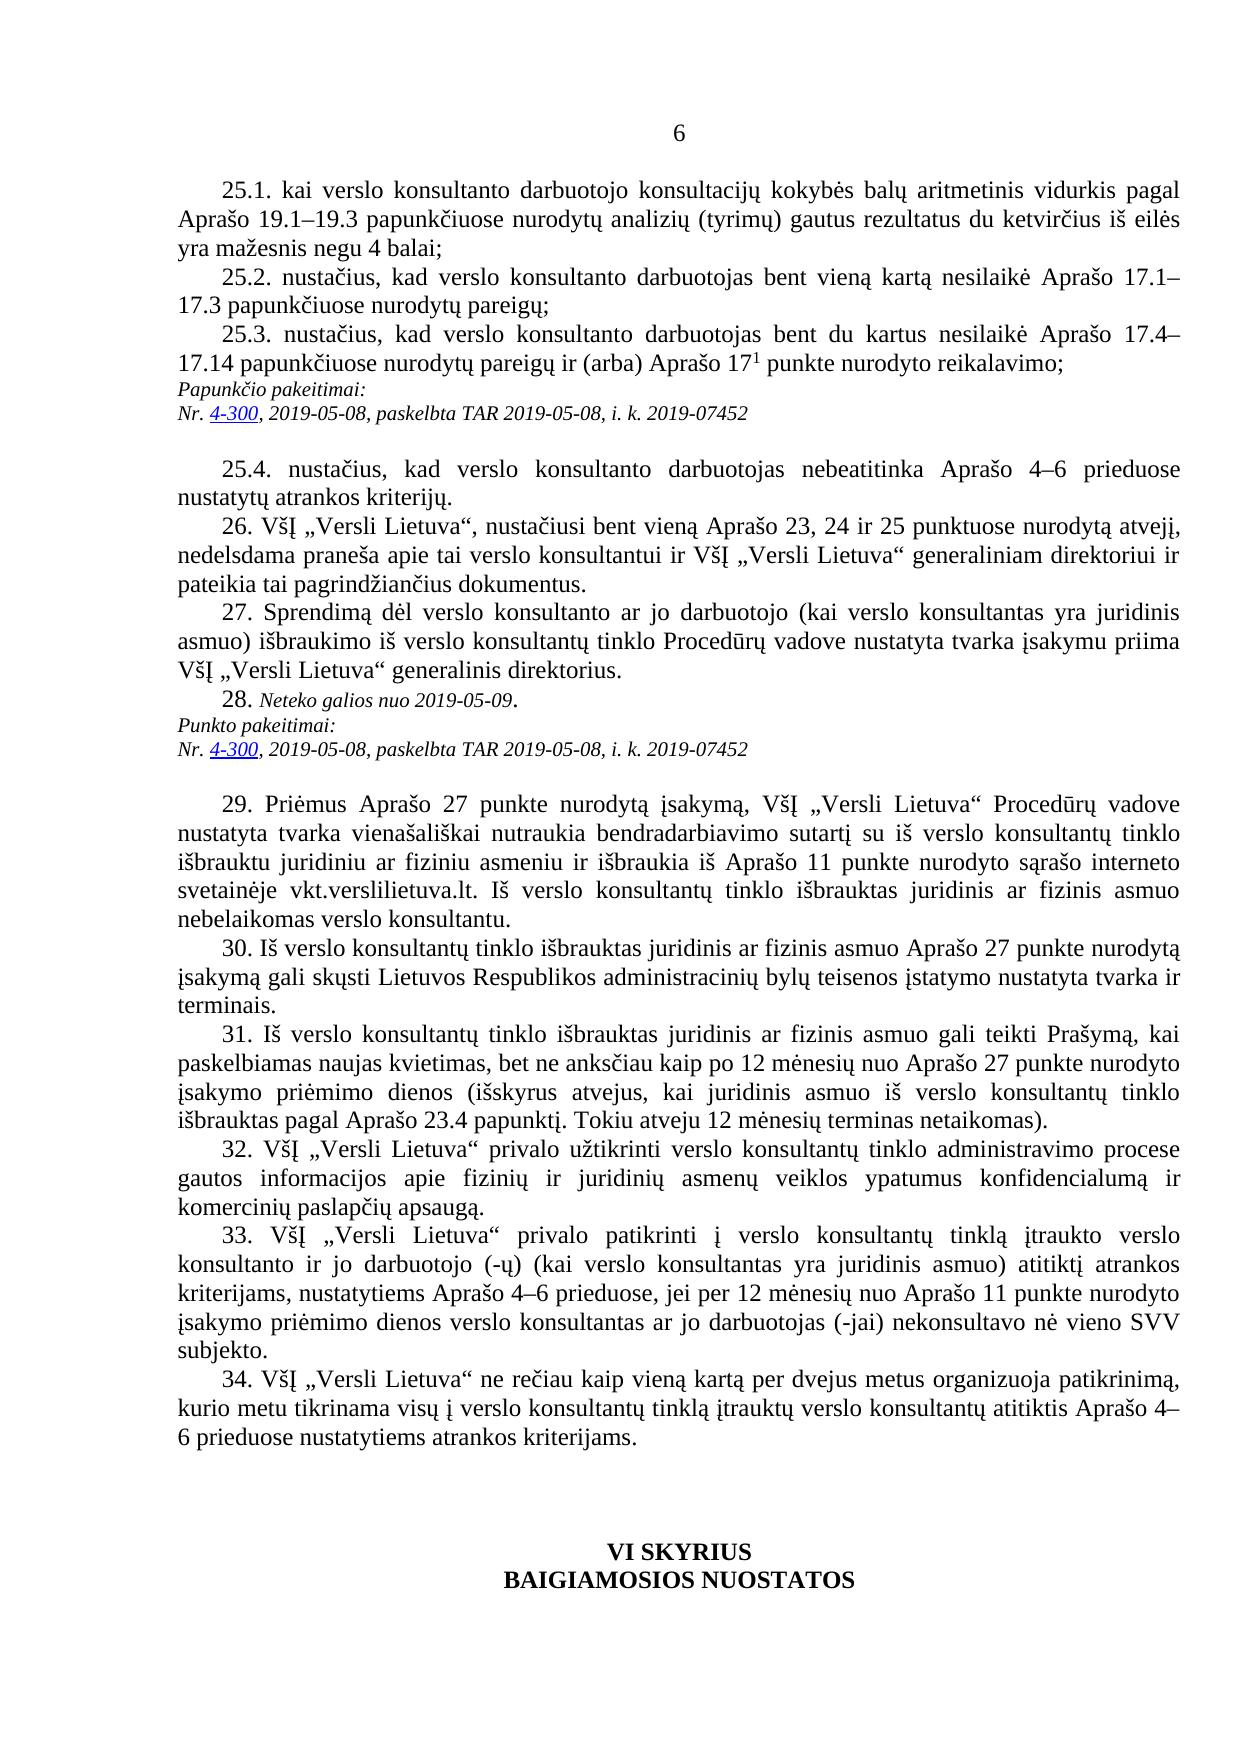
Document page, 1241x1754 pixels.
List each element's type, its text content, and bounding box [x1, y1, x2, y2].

text 34. VšĮ „Versli Lietuva“ ne rečiau kaip vieną kartą per dvejus metus organizuoja patikrinimą, kurio metu tikrinama visų į verslo konsultantų tinklą įtrauktų verslo konsultantų atitiktis Aprašo 4–6 prieduose nustatytiems atrankos kriterijams. [177, 1364, 1181, 1451]
text Papunkčio pakeitimai: [177, 377, 1181, 401]
text 26. VšĮ „Versli Lietuva“, nustačiusi bent vieną Aprašo 23, 24 ir 25 punktuose nurodytą atvejį, nedelsdama praneša apie tai verslo konsultantui ir VšĮ „Versli Lietuva“ generaliniam direktoriui ir pateikia tai pagrindžiančius dokumentus. [177, 511, 1181, 597]
text 29. Priėmus Aprašo 27 punkte nurodytą įsakymą, VšĮ „Versli Lietuva“ Procedūrų vadove nustatyta tvarka vienašališkai nutraukia bendradarbiavimo sutartį su iš verslo konsultantų tinklo išbrauktu juridiniu ar fiziniu asmeniu ir išbraukia iš Aprašo 11 punkte nurodyto sąrašo interneto svetainėje vkt.verslilietuva.lt. Iš verslo konsultantų tinklo išbrauktas juridinis ar fizinis asmuo nebelaikomas verslo konsultantu. [177, 789, 1181, 933]
text 31. Iš verslo konsultantų tinklo išbrauktas juridinis ar fizinis asmuo gali teikti Prašymą, kai paskelbiamas naujas kvietimas, bet ne anksčiau kaip po 12 mėnesių nuo Aprašo 27 punkte nurodyto įsakymo priėmimo dienos (išskyrus atvejus, kai juridinis asmuo iš verslo konsultantų tinklo išbrauktas pagal Aprašo 23.4 papunktį. Tokiu atveju 12 mėnesių terminas netaikomas). [177, 1019, 1181, 1134]
text 25.2. nustačius, kad verslo konsultanto darbuotojas bent vieną kartą nesilaikė Aprašo 17.1–17.3 papunkčiuose nurodytų pareigų; [177, 262, 1181, 319]
text 33. VšĮ „Versli Lietuva“ privalo patikrinti į verslo konsultantų tinklą įtraukto verslo konsultanto ir jo darbuotojo (-ų) (kai verslo konsultantas yra juridinis asmuo) atitiktį atrankos kriterijams, nustatytiems Aprašo 4–6 prieduose, jei per 12 mėnesių nuo Aprašo 11 punkte nurodyto įsakymo priėmimo dienos verslo konsultantas ar jo darbuotojas (-jai) nekonsultavo nė vieno SVV subjekto. [177, 1221, 1181, 1364]
text 25.1. kai verslo konsultanto darbuotojo konsultacijų kokybės balų aritmetinis vidurkis pagal Aprašo 19.1–19.3 papunkčiuose nurodytų analizių (tyrimų) gautus rezultatus du ketvirčius iš eilės yra mažesnis negu 4 balai; [177, 176, 1181, 262]
text BAIGIAMOSIOS NUOSTATOS [177, 1566, 1181, 1594]
text 30. Iš verslo konsultantų tinklo išbrauktas juridinis ar fizinis asmuo Aprašo 27 punkte nurodytą įsakymą gali skųsti Lietuvos Respublikos administracinių bylų teisenos įstatymo nustatyta tvarka ir terminais. [177, 933, 1181, 1019]
text VI SKYRIUS [177, 1537, 1181, 1566]
text 25.4. nustačius, kad verslo konsultanto darbuotojas nebeatitinka Aprašo 4–6 prieduose nustatytų atrankos kriterijų. [177, 454, 1181, 511]
text 25.3. nustačius, kad verslo konsultanto darbuotojas bent du kartus nesilaikė Aprašo 17.4–17.14 papunkčiuose nurodytų pareigų ir (arba) Aprašo 171 punkte nurodyto reikalavimo; [177, 319, 1181, 377]
text Nr. 4-300, 2019-05-08, paskelbta TAR 2019-05-08, i. k. 2019-07452 [177, 401, 1181, 425]
text Nr. 4-300, 2019-05-08, paskelbta TAR 2019-05-08, i. k. 2019-07452 [177, 737, 1181, 761]
text 28. Neteko galios nuo 2019-05-09. [177, 684, 1181, 712]
text 32. VšĮ „Versli Lietuva“ privalo užtikrinti verslo konsultantų tinklo administravimo procese gautos informacijos apie fizinių ir juridinių asmenų veiklos ypatumus konfidencialumą ir komercinių paslapčių apsaugą. [177, 1134, 1181, 1221]
text Punkto pakeitimai: [177, 712, 1181, 737]
text 27. Sprendimą dėl verslo konsultanto ar jo darbuotojo (kai verslo konsultantas yra juridinis asmuo) išbraukimo iš verslo konsultantų tinklo Procedūrų vadove nustatyta tvarka įsakymu priima VšĮ „Versli Lietuva“ generalinis direktorius. [177, 597, 1181, 684]
